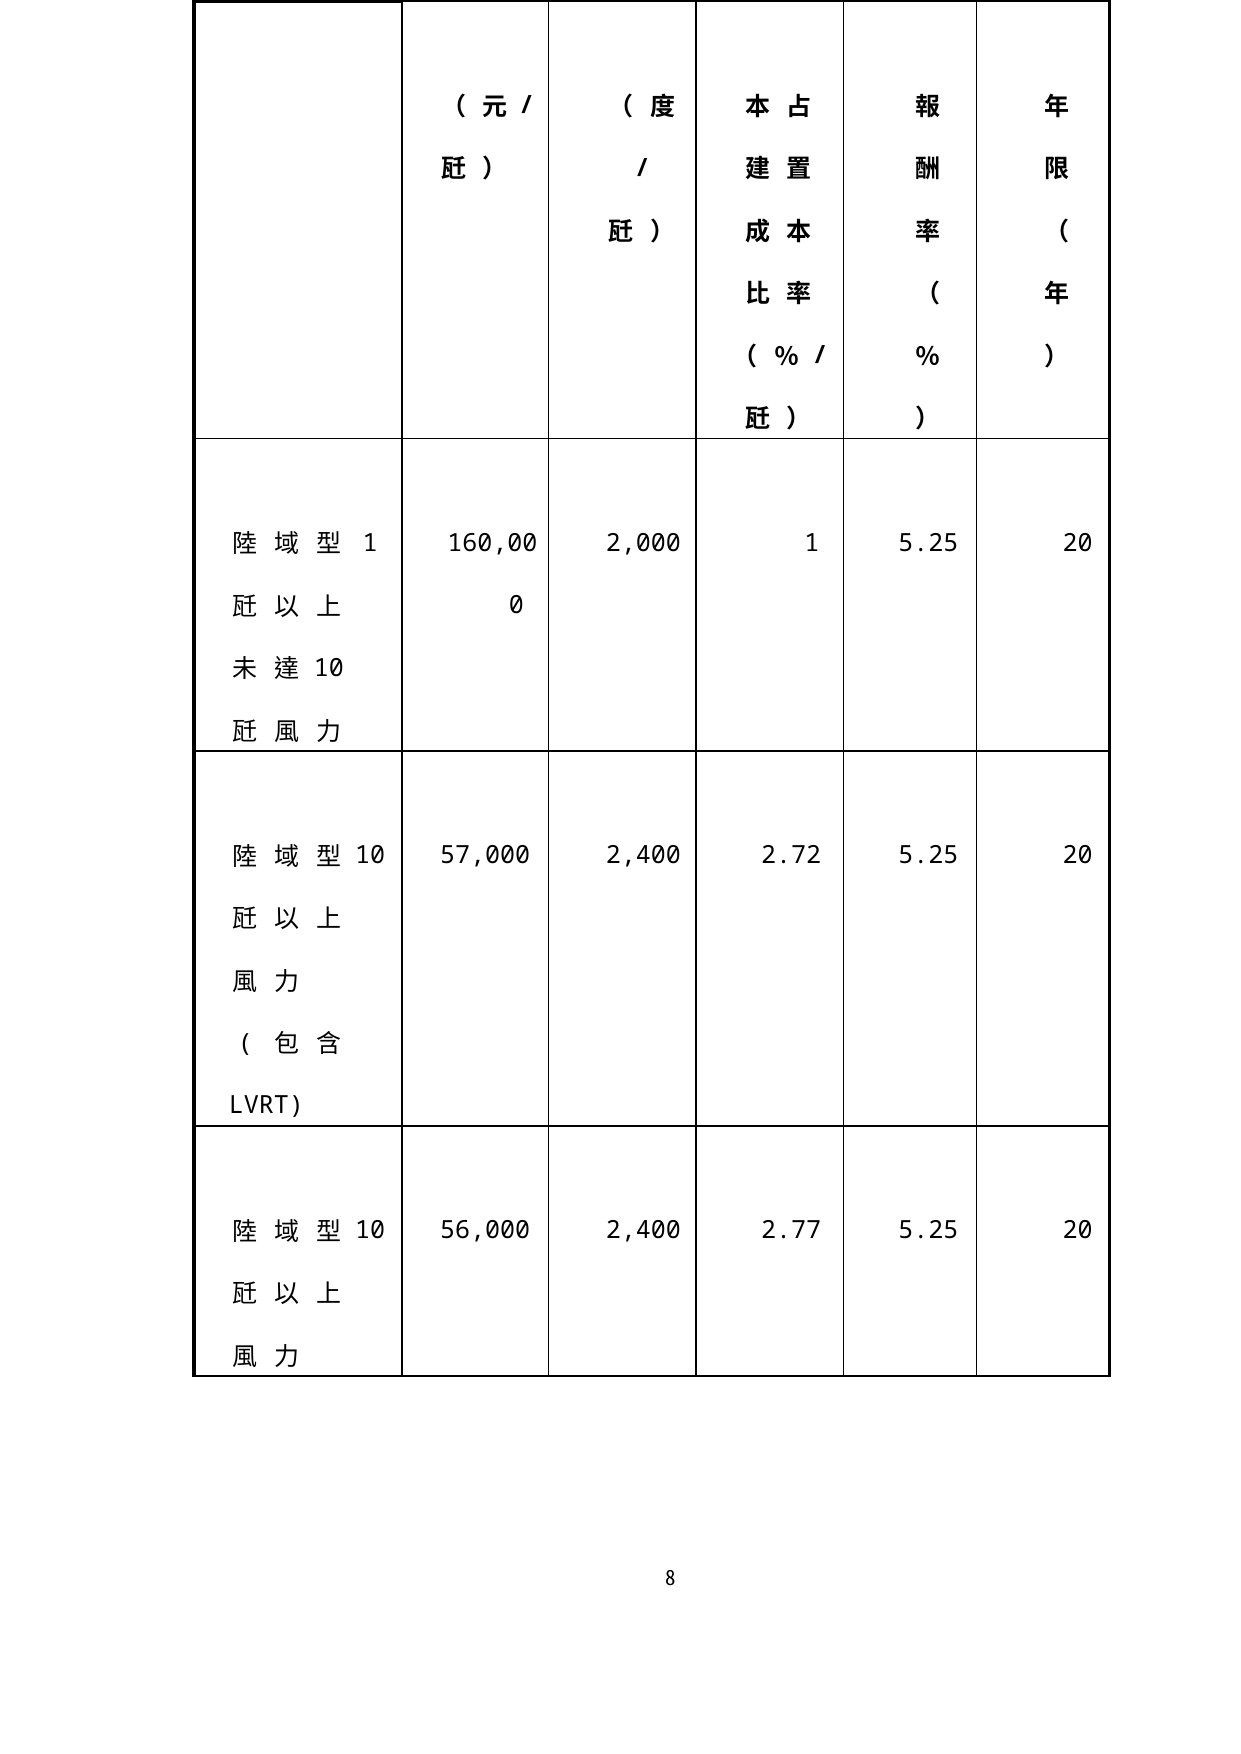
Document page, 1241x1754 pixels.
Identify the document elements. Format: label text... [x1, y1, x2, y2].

table_cell 陸域型10瓩以上風力 [196, 1127, 401, 1375]
table_cell 5.25 [844, 752, 976, 1125]
table_cell 年限 （年） [977, 2, 1108, 437]
table_cell 陸域型10瓩以上風力(包含LVRT) [196, 752, 401, 1125]
table_cell 160,000 [403, 439, 548, 750]
table_cell 56,000 [403, 1127, 548, 1375]
table_header [196, 3, 401, 437]
table_cell 20 [977, 439, 1108, 750]
table_cell 2.77 [697, 1127, 843, 1375]
table_cell 2,400 [549, 1127, 695, 1375]
table_cell 2,000 [549, 439, 695, 750]
table_cell 20 [977, 752, 1108, 1125]
table_cell 報酬率（％） [844, 2, 976, 437]
table_cell 2,400 [549, 752, 695, 1125]
table_cell 5.25 [844, 439, 976, 750]
table_cell 20 [977, 1127, 1108, 1375]
table_cell （度/瓩） [549, 2, 695, 437]
table_cell 57,000 [403, 752, 548, 1125]
table_cell （元/瓩） [403, 2, 548, 437]
table_cell 1 [697, 439, 843, 750]
table_cell 陸域型1瓩以上未達10瓩風力 [196, 439, 401, 750]
table_cell 本占建置成本比率 （％/瓩） [697, 2, 843, 437]
table_cell 5.25 [844, 1127, 976, 1375]
table_cell 2.72 [697, 752, 843, 1125]
